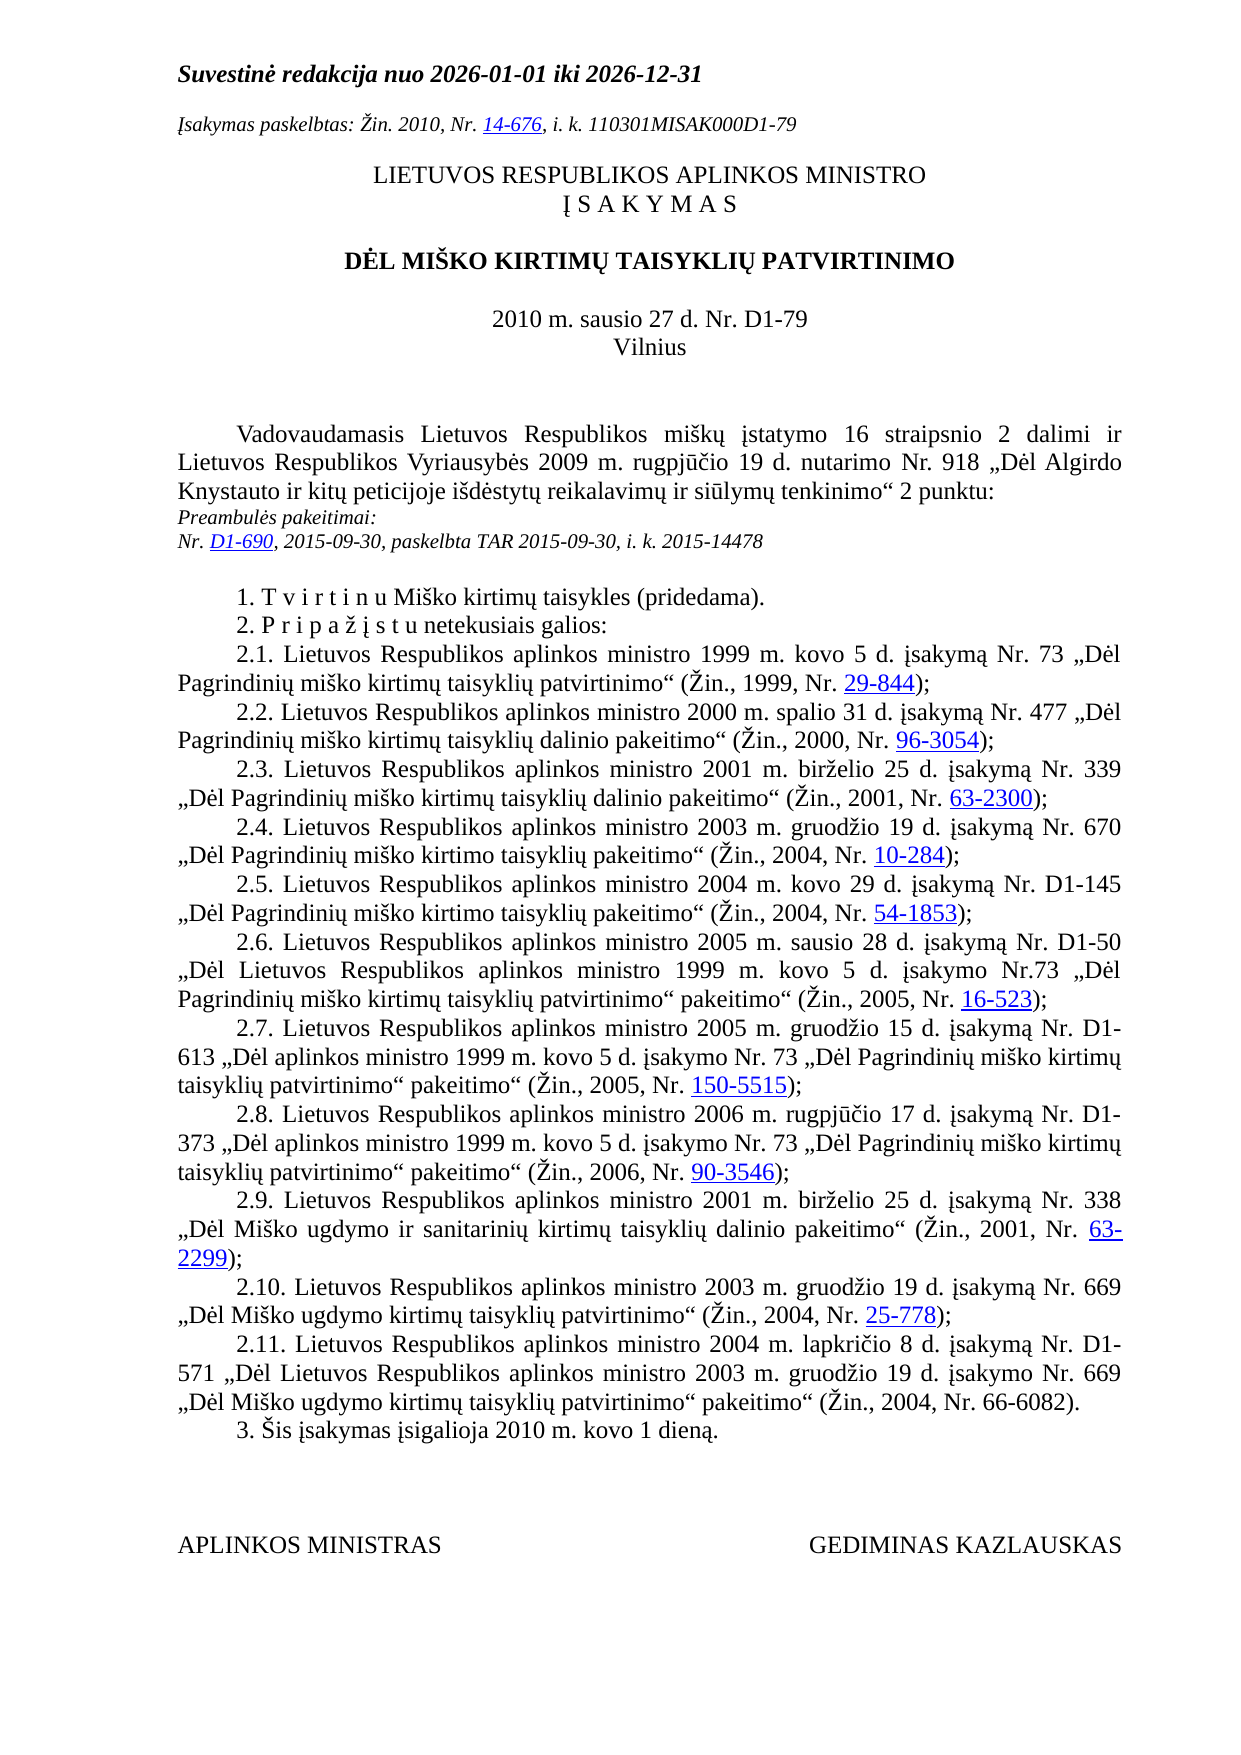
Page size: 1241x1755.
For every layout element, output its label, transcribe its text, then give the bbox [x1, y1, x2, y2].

text 3. Šis įsakymas įsigalioja 2010 m. kovo 1 dieną. [177, 1416, 1122, 1444]
text 2.3. Lietuvos Respublikos aplinkos ministro 2001 m. birželio 25 d. įsakymą Nr. 339 „Dėl Pagrindinių miško kirtimų taisyklių dalinio pakeitimo“ (Žin., 2001, Nr. 63-2300); [177, 754, 1122, 812]
text 2.1. Lietuvos Respublikos aplinkos ministro 1999 m. kovo 5 d. įsakymą Nr. 73 „Dėl Pagrindinių miško kirtimų taisyklių patvirtinimo“ (Žin., 1999, Nr. 29-844); [177, 639, 1122, 697]
text 2.2. Lietuvos Respublikos aplinkos ministro 2000 m. spalio 31 d. įsakymą Nr. 477 „Dėl Pagrindinių miško kirtimų taisyklių dalinio pakeitimo“ (Žin., 2000, Nr. 96-3054); [177, 697, 1122, 754]
text Aplinkos ministras Gediminas Kazlauskas [177, 1531, 1122, 1559]
text 2.6. Lietuvos Respublikos aplinkos ministro 2005 m. sausio 28 d. įsakymą Nr. D1-50 „Dėl Lietuvos Respublikos aplinkos ministro 1999 m. kovo 5 d. įsakymo Nr.73 „Dėl Pagrindinių miško kirtimų taisyklių patvirtinimo“ pakeitimo“ (Žin., 2005, Nr. 16-523); [177, 927, 1122, 1013]
text 2010 m. sausio 27 d. Nr. D1-79 [177, 304, 1122, 332]
text 2.8. Lietuvos Respublikos aplinkos ministro 2006 m. rugpjūčio 17 d. įsakymą Nr. D1-373 „Dėl aplinkos ministro 1999 m. kovo 5 d. įsakymo Nr. 73 „Dėl Pagrindinių miško kirtimų taisyklių patvirtinimo“ pakeitimo“ (Žin., 2006, Nr. 90-3546); [177, 1099, 1122, 1186]
text 2.10. Lietuvos Respublikos aplinkos ministro 2003 m. gruodžio 19 d. įsakymą Nr. 669 „Dėl Miško ugdymo kirtimų taisyklių patvirtinimo“ (Žin., 2004, Nr. 25-778); [177, 1272, 1122, 1329]
text Suvestinė redakcija nuo 2026-01-01 iki 2026-12-31 [177, 59, 1122, 88]
text 1. T v i r t i n u Miško kirtimų taisykles (pridedama). [177, 582, 1122, 611]
text 2.5. Lietuvos Respublikos aplinkos ministro 2004 m. kovo 29 d. įsakymą Nr. D1-145 „Dėl Pagrindinių miško kirtimo taisyklių pakeitimo“ (Žin., 2004, Nr. 54-1853); [177, 869, 1122, 927]
text Preambulės pakeitimai: [177, 505, 1122, 529]
text LIETUVOS RESPUBLIKOS APLINKOS MINISTRO [177, 160, 1122, 189]
text Į S A K Y M A S [177, 189, 1122, 217]
text 2.9. Lietuvos Respublikos aplinkos ministro 2001 m. birželio 25 d. įsakymą Nr. 338 „Dėl Miško ugdymo ir sanitarinių kirtimų taisyklių dalinio pakeitimo“ (Žin., 2001, Nr. 63-2299); [177, 1186, 1122, 1272]
text 2. P r i p a ž į s t u netekusiais galios: [177, 611, 1122, 639]
text 2.4. Lietuvos Respublikos aplinkos ministro 2003 m. gruodžio 19 d. įsakymą Nr. 670 „Dėl Pagrindinių miško kirtimo taisyklių pakeitimo“ (Žin., 2004, Nr. 10-284); [177, 812, 1122, 869]
text Nr. D1-690, 2015-09-30, paskelbta TAR 2015-09-30, i. k. 2015-14478 [177, 529, 1122, 553]
text Įsakymas paskelbtas: Žin. 2010, Nr. 14-676, i. k. 110301MISAK000D1-79 [177, 112, 1122, 136]
text Vadovaudamasis Lietuvos Respublikos miškų įstatymo 16 straipsnio 2 dalimi ir Lietuvos Respublikos Vyriausybės 2009 m. rugpjūčio 19 d. nutarimo Nr. 918 „Dėl Algirdo Knystauto ir kitų peticijoje išdėstytų reikalavimų ir siūlymų tenkinimo“ 2 punktu: [177, 419, 1122, 505]
text Vilnius [177, 332, 1122, 361]
text DĖL MIŠKO KIRTIMŲ TAISYKLIŲ PATVIRTINIMO [177, 246, 1122, 275]
text 2.7. Lietuvos Respublikos aplinkos ministro 2005 m. gruodžio 15 d. įsakymą Nr. D1-613 „Dėl aplinkos ministro 1999 m. kovo 5 d. įsakymo Nr. 73 „Dėl Pagrindinių miško kirtimų taisyklių patvirtinimo“ pakeitimo“ (Žin., 2005, Nr. 150-5515); [177, 1013, 1122, 1099]
text 2.11. Lietuvos Respublikos aplinkos ministro 2004 m. lapkričio 8 d. įsakymą Nr. D1-571 „Dėl Lietuvos Respublikos aplinkos ministro 2003 m. gruodžio 19 d. įsakymo Nr. 669 „Dėl Miško ugdymo kirtimų taisyklių patvirtinimo“ pakeitimo“ (Žin., 2004, Nr. 66-6082). [177, 1329, 1122, 1416]
